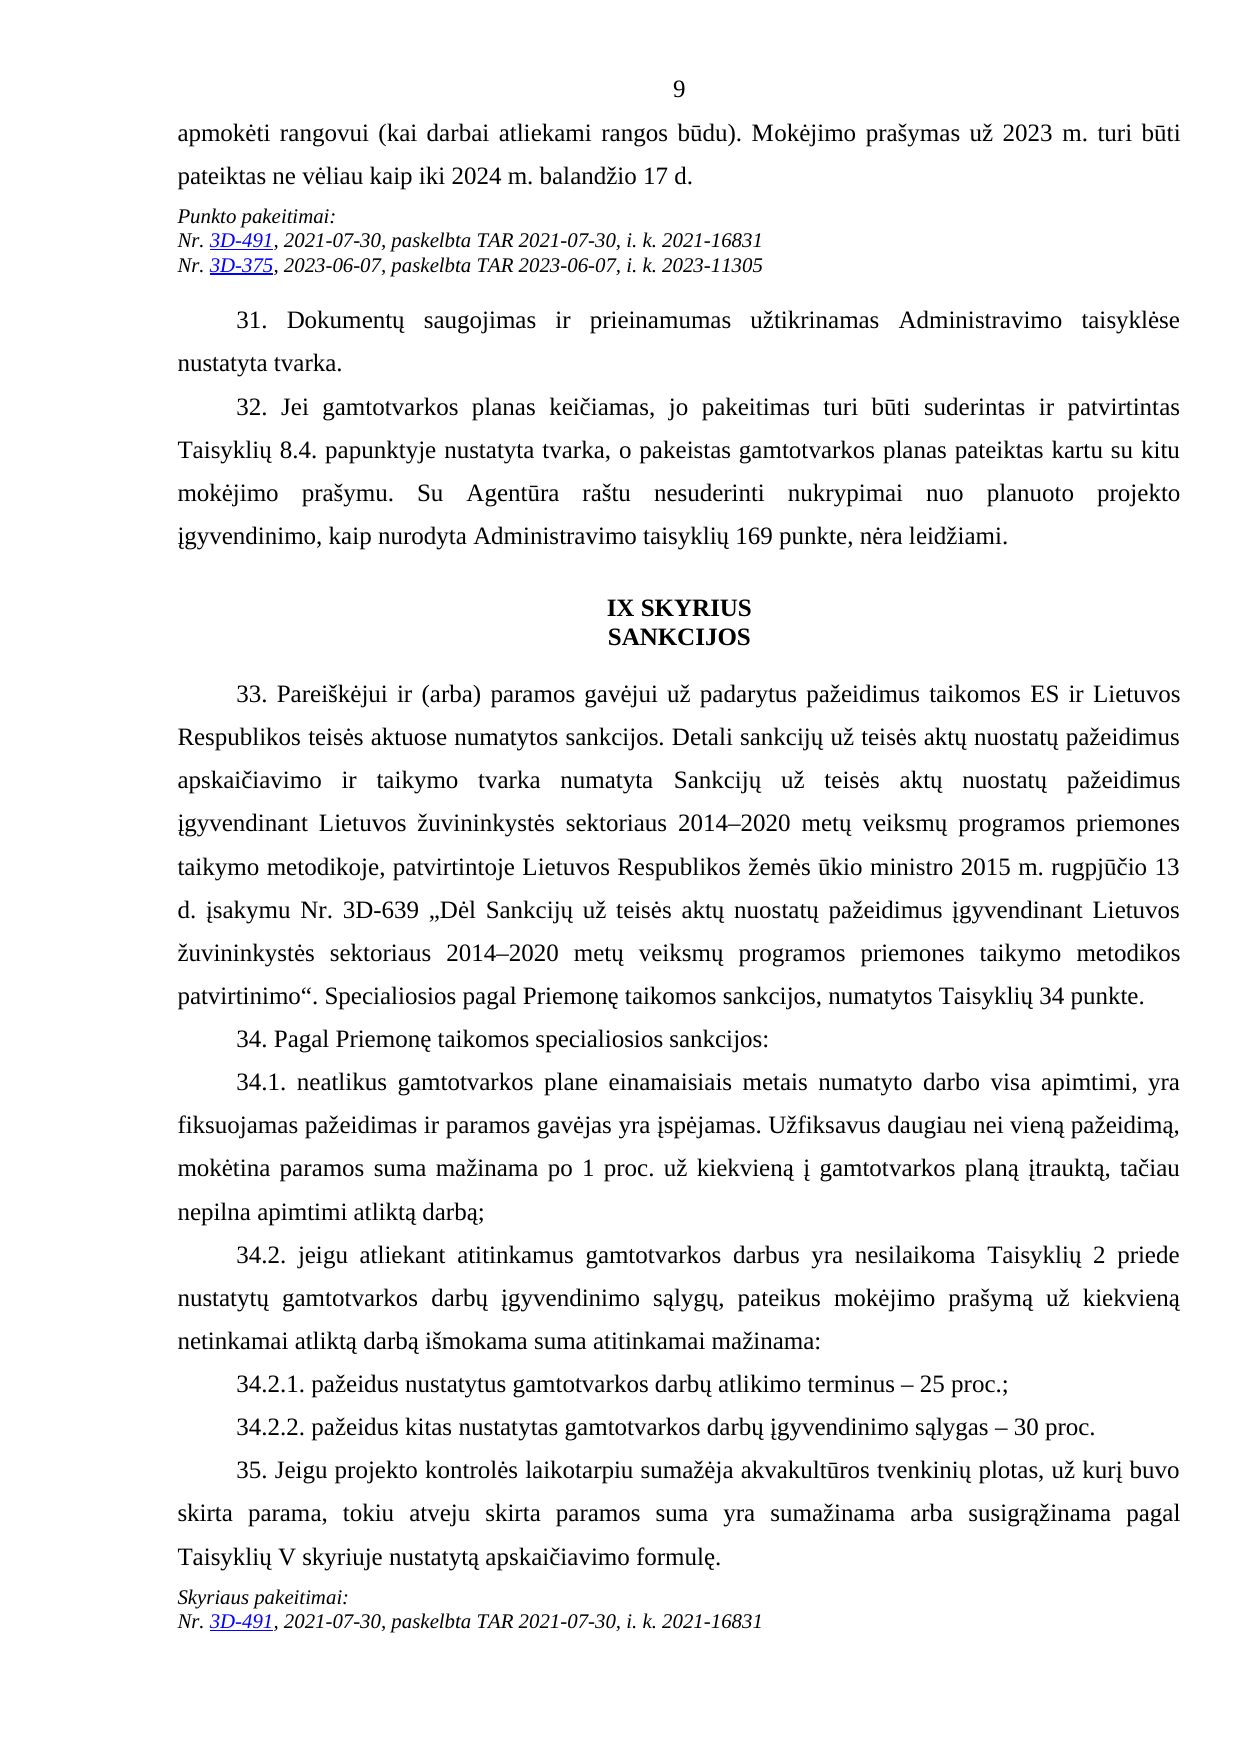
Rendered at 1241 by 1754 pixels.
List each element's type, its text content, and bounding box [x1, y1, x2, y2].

text 32. Jei gamtotvarkos planas keičiamas, jo pakeitimas turi būti suderintas ir patvirtintas Taisyklių 8.4. papunktyje nustatyta tvarka, o pakeistas gamtotvarkos planas pateiktas kartu su kitu mokėjimo prašymu. Su Agentūra raštu nesuderinti nukrypimai nuo planuoto projekto įgyvendinimo, kaip nurodyta Administravimo taisyklių 169 punkte, nėra leidžiami. [177, 392, 1181, 550]
text Nr. 3D-491, 2021-07-30, paskelbta TAR 2021-07-30, i. k. 2021-16831 [177, 228, 1181, 252]
text Nr. 3D-491, 2021-07-30, paskelbta TAR 2021-07-30, i. k. 2021-16831 [177, 1609, 1181, 1633]
text IX SKYRIUS [177, 593, 1181, 622]
text 34.2. jeigu atliekant atitinkamus gamtotvarkos darbus yra nesilaikoma Taisyklių 2 priede nustatytų gamtotvarkos darbų įgyvendinimo sąlygų, pateikus mokėjimo prašymą už kiekvieną netinkamai atliktą darbą išmokama suma atitinkamai mažinama: [177, 1240, 1181, 1355]
text 31. Dokumentų saugojimas ir prieinamumas užtikrinamas Administravimo taisyklėse nustatyta tvarka. [177, 305, 1181, 377]
text Skyriaus pakeitimai: [177, 1585, 1181, 1609]
text 34.2.2. pažeidus kitas nustatytas gamtotvarkos darbų įgyvendinimo sąlygas – 30 proc. [177, 1412, 1181, 1441]
text 33. Pareiškėjui ir (arba) paramos gavėjui už padarytus pažeidimus taikomos ES ir Lietuvos Respublikos teisės aktuose numatytos sankcijos. Detali sankcijų už teisės aktų nuostatų pažeidimus apskaičiavimo ir taikymo tvarka numatyta Sankcijų už teisės aktų nuostatų pažeidimus įgyvendinant Lietuvos žuvininkystės sektoriaus 2014–2020 metų veiksmų programos priemones taikymo metodikoje, patvirtintoje Lietuvos Respublikos žemės ūkio ministro 2015 m. rugpjūčio 13 d. įsakymu Nr. 3D-639 „Dėl Sankcijų už teisės aktų nuostatų pažeidimus įgyvendinant Lietuvos žuvininkystės sektoriaus 2014–2020 metų veiksmų programos priemones taikymo metodikos patvirtinimo“. Specialiosios pagal Priemonę taikomos sankcijos, numatytos Taisyklių 34 punkte. [177, 679, 1181, 1010]
text 34. Pagal Priemonę taikomos specialiosios sankcijos: [177, 1024, 1181, 1053]
text SANKCIJOS [177, 622, 1181, 650]
text 34.2.1. pažeidus nustatytus gamtotvarkos darbų atlikimo terminus – 25 proc.; [177, 1369, 1181, 1398]
text 35. Jeigu projekto kontrolės laikotarpiu sumažėja akvakultūros tvenkinių plotas, už kurį buvo skirta parama, tokiu atveju skirta paramos suma yra sumažinama arba susigrąžinama pagal Taisyklių V skyriuje nustatytą apskaičiavimo formulę. [177, 1455, 1181, 1570]
text Punkto pakeitimai: [177, 204, 1181, 228]
text Nr. 3D-375, 2023-06-07, paskelbta TAR 2023-06-07, i. k. 2023-11305 [177, 252, 1181, 277]
text apmokėti rangovui (kai darbai atliekami rangos būdu). Mokėjimo prašymas už 2023 m. turi būti pateiktas ne vėliau kaip iki 2024 m. balandžio 17 d. [177, 118, 1181, 190]
text 34.1. neatlikus gamtotvarkos plane einamaisiais metais numatyto darbo visa apimtimi, yra fiksuojamas pažeidimas ir paramos gavėjas yra įspėjamas. Užfiksavus daugiau nei vieną pažeidimą, mokėtina paramos suma mažinama po 1 proc. už kiekvieną į gamtotvarkos planą įtrauktą, tačiau nepilna apimtimi atliktą darbą; [177, 1067, 1181, 1225]
